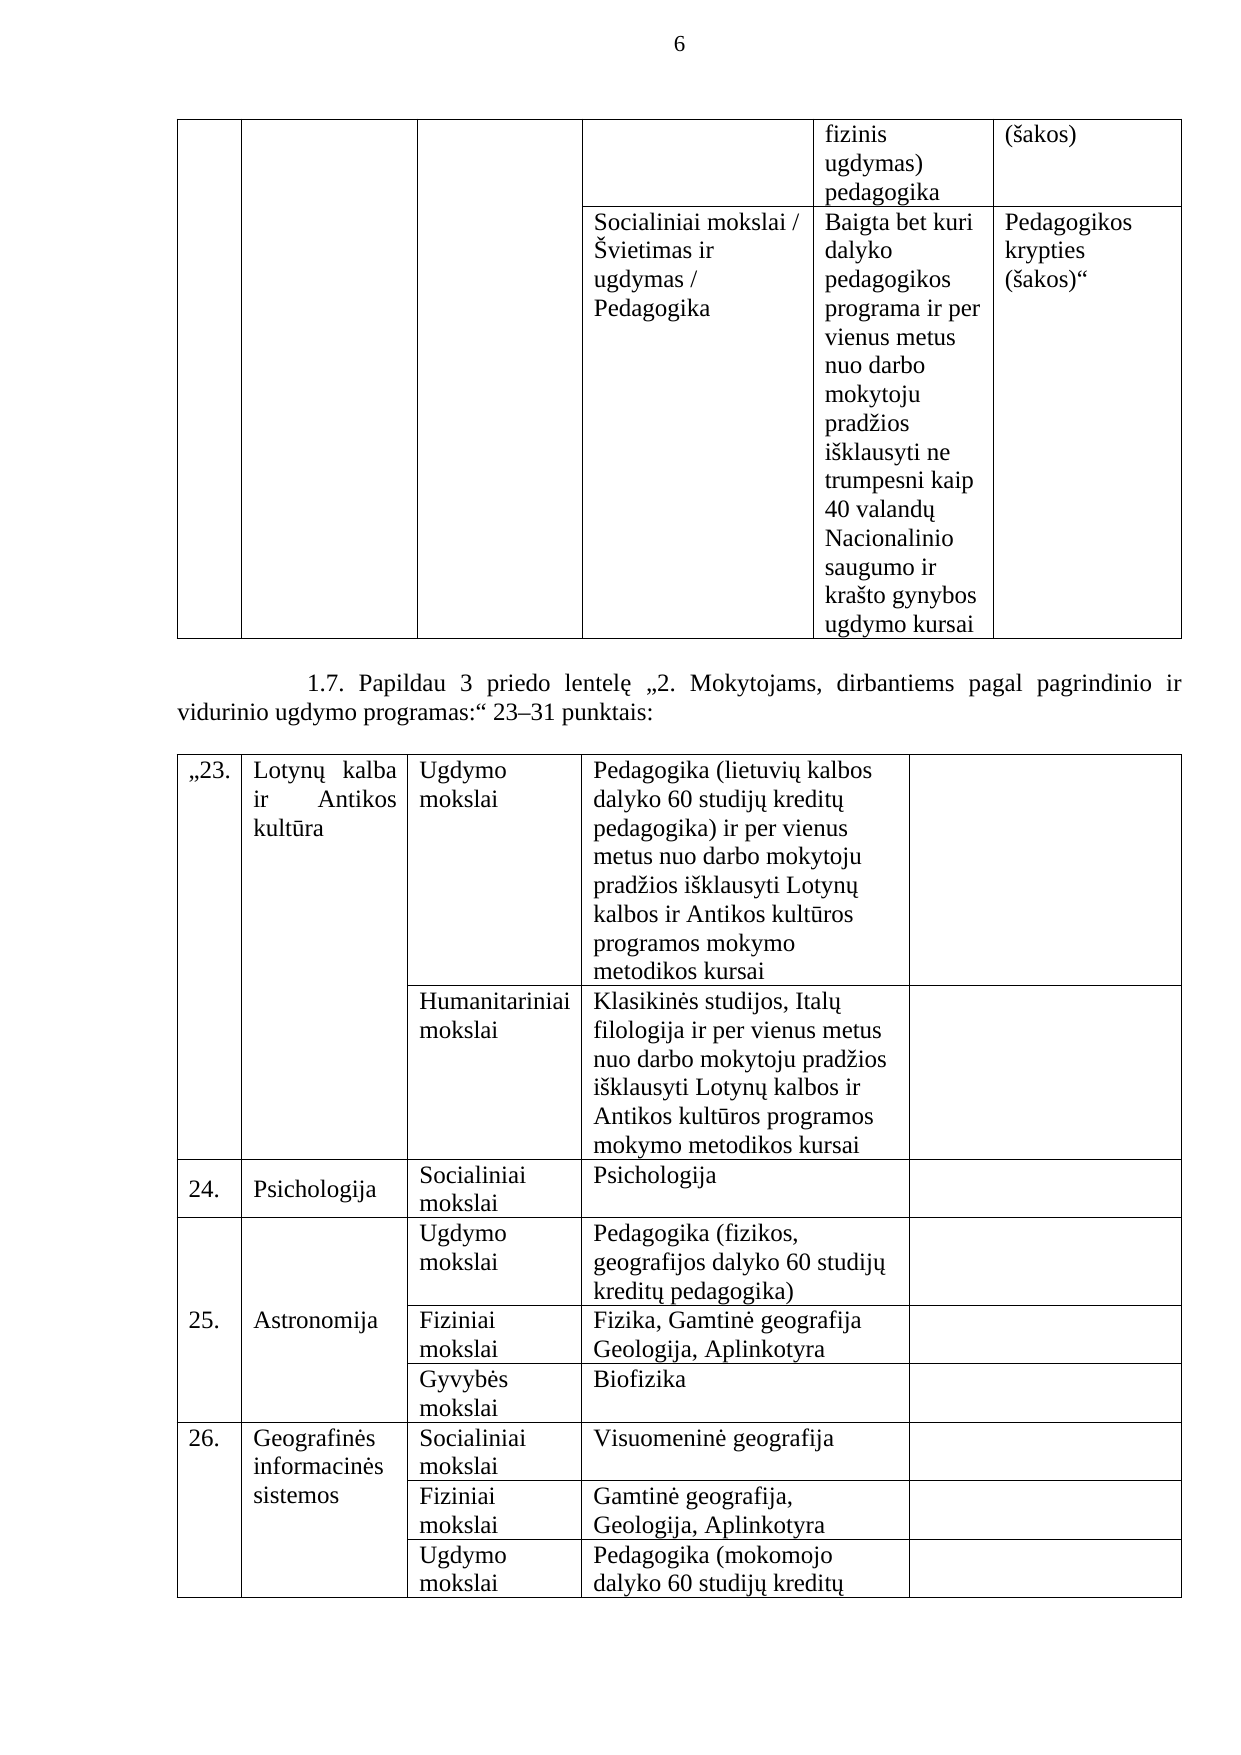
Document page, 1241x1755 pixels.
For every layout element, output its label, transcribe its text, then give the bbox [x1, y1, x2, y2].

table_cell [418, 120, 582, 638]
table_cell fizinis ugdymas) pedagogika [814, 120, 993, 206]
table_cell 26. [178, 1423, 241, 1597]
table_cell (šakos) [994, 120, 1181, 206]
table_header [910, 755, 1181, 985]
table_cell [910, 1218, 1181, 1304]
table_cell Ugdymo mokslai [408, 1218, 581, 1304]
text 1.7. Papildau 3 priedo lentelę „2. Mokytojams, dirbantiems pagal pagrindinio ir vidurinio ugdymo programas:“ 23–31 punktais: [177, 668, 1182, 725]
table_cell Geografinės informacinės sistemos [242, 1423, 407, 1597]
table_cell [910, 1423, 1181, 1480]
table_cell Baigta bet kuri dalyko pedagogikos programa ir per vienus metus nuo darbo mokytoju pradžios išklausyti ne trumpesni kaip 40 valandų Nacionalinio saugumo ir krašto gynybos ugdymo kursai [814, 207, 993, 638]
table_header Ugdymo mokslai [408, 755, 581, 985]
table_cell Gyvybės mokslai [408, 1364, 581, 1422]
table_cell Ugdymo mokslai [408, 1540, 581, 1597]
table_cell Pedagogikos krypties (šakos)“ [994, 207, 1181, 638]
table_cell Psichologija [582, 1160, 909, 1217]
table_cell [910, 1306, 1181, 1363]
table_cell Socialiniai mokslai [408, 1160, 581, 1217]
table_cell Astronomija [242, 1218, 407, 1422]
table_cell Fiziniai mokslai [408, 1306, 581, 1363]
table_cell [583, 120, 813, 206]
table_cell Humanitariniai mokslai [408, 986, 581, 1159]
table_cell Socialiniai mokslai [408, 1423, 581, 1480]
table_cell Visuomeninė geografija [582, 1423, 909, 1480]
table_cell [910, 1481, 1181, 1539]
table_cell Psichologija [242, 1160, 407, 1217]
table_cell Fizika, Gamtinė geografija Geologija, Aplinkotyra [582, 1306, 909, 1363]
table_header Lotynų kalba ir Antikos kultūra [242, 755, 407, 1159]
table_cell Gamtinė geografija, Geologija, Aplinkotyra [582, 1481, 909, 1539]
table_cell [910, 1160, 1181, 1217]
table_cell [910, 1540, 1181, 1597]
table_header Pedagogika (lietuvių kalbos dalyko 60 studijų kreditų pedagogika) ir per vienus metus nuo darbo mokytoju pradžios išklausyti Lotynų kalbos ir Antikos kultūros programos mokymo metodikos kursai [582, 755, 909, 985]
table_cell Klasikinės studijos, Italų filologija ir per vienus metus nuo darbo mokytoju pradžios išklausyti Lotynų kalbos ir Antikos kultūros programos mokymo metodikos kursai [582, 986, 909, 1159]
table_cell Socialiniai mokslai / Švietimas ir ugdymas / Pedagogika [583, 207, 813, 638]
table_cell Biofizika [582, 1364, 909, 1422]
table_cell Pedagogika (mokomojo dalyko 60 studijų kreditų [582, 1540, 909, 1597]
table_cell Pedagogika (fizikos, geografijos dalyko 60 studijų kreditų pedagogika) [582, 1218, 909, 1304]
table_cell [910, 986, 1181, 1159]
table_header [242, 120, 417, 638]
table_cell [178, 120, 241, 638]
table_cell [910, 1364, 1181, 1422]
table_header „23. [178, 755, 241, 1159]
table_cell 25. [178, 1218, 241, 1422]
table_cell Fiziniai mokslai [408, 1481, 581, 1539]
table_cell 24. [178, 1160, 241, 1217]
